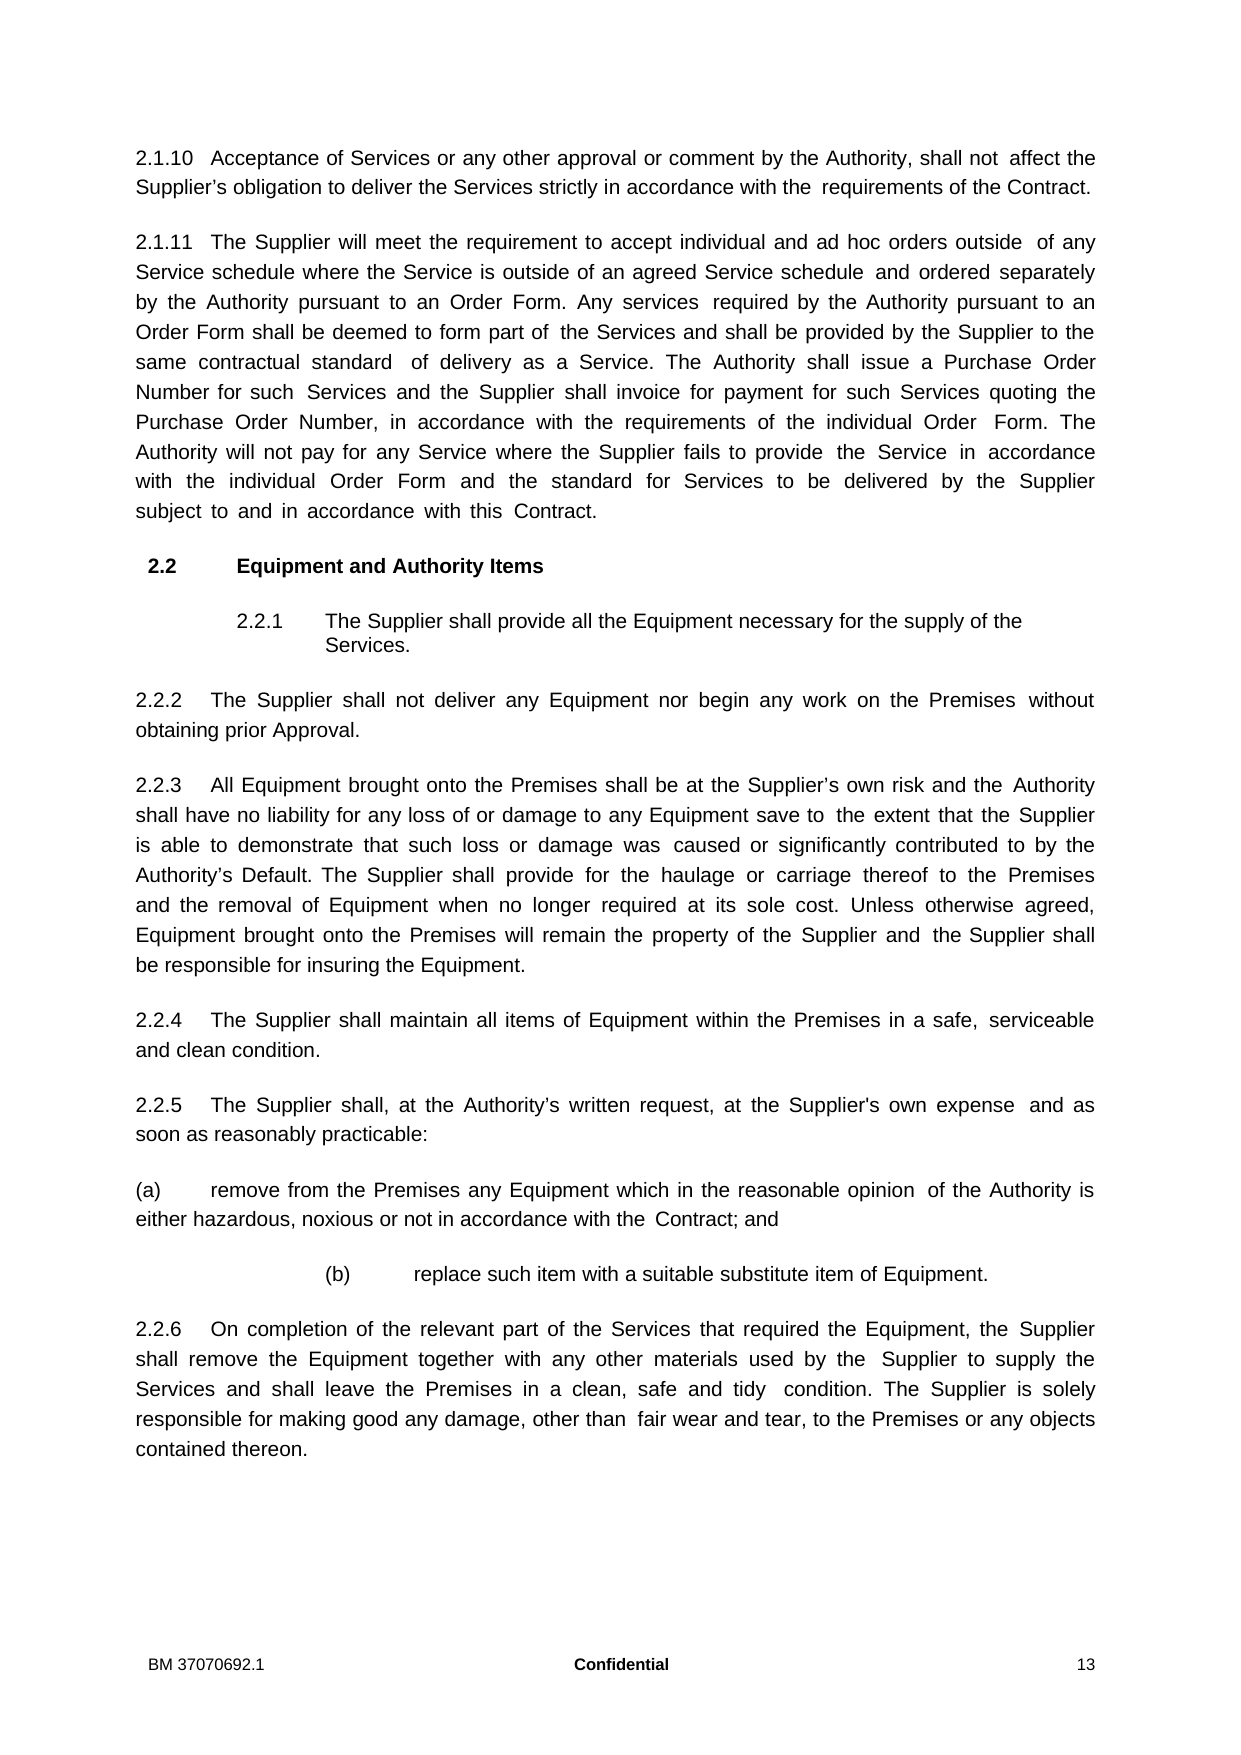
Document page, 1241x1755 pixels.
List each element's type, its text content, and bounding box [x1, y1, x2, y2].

list The Supplier shall provide all the Equipment necessary for the supply of the Services. [236, 609, 1107, 657]
list All Equipment brought onto the Premises shall be at the Supplier’s own risk and the Authority shall have no liability for any loss of or damage to any Equipment save to the extent that the Supplier is able to demonstrate that such loss or damage was caused or significantly contributed to by the Authority’s Default. The Supplier shall provide for the haulage or carriage thereof to the Premises and the removal of Equipment when no longer required at its sole cost. Unless otherwise agreed, Equipment brought onto the Premises will remain the property of the Supplier and the Supplier shall be responsible for insuring the Equipment. [135, 773, 1096, 976]
list The Supplier shall maintain all items of Equipment within the Premises in a safe, serviceable and clean condition. [135, 1008, 1095, 1062]
list On completion of the relevant part of the Services that required the Equipment, the Supplier shall remove the Equipment together with any other materials used by the Supplier to supply the Services and shall leave the Premises in a clean, safe and tidy condition. The Supplier is solely responsible for making good any damage, other than fair wear and tear, to the Premises or any objects contained thereon. [135, 1317, 1096, 1461]
list remove from the Premises any Equipment which in the reasonable opinion of the Authority is either hazardous, noxious or not in accordance with the Contract; and [135, 1177, 1095, 1231]
list The Supplier shall not deliver any Equipment nor begin any work on the Premises without obtaining prior Approval. [135, 688, 1095, 742]
list The Supplier shall, at the Authority’s written request, at the Supplier's own expense and as soon as reasonably practicable: [135, 1092, 1096, 1146]
subtitle Equipment and Authority Items [148, 554, 1107, 578]
list The Supplier will meet the requirement to accept individual and ad hoc orders outside of any Service schedule where the Service is outside of an agreed Service schedule and ordered separately by the Authority pursuant to an Order Form. Any services required by the Authority pursuant to an Order Form shall be deemed to form part of the Services and shall be provided by the Supplier to the same contractual standard of delivery as a Service. The Authority shall issue a Purchase Order Number for such Services and the Supplier shall invoice for payment for such Services quoting the Purchase Order Number, in accordance with the requirements of the individual Order Form. The Authority will not pay for any Service where the Supplier fails to provide the Service in accordance with the individual Order Form and the standard for Services to be delivered by the Supplier subject to and in accordance with this Contract. [135, 230, 1096, 523]
list Acceptance of Services or any other approval or comment by the Authority, shall not affect the Supplier’s obligation to deliver the Services strictly in accordance with the requirements of the Contract. [135, 146, 1096, 199]
list replace such item with a suitable substitute item of Equipment. [325, 1262, 1107, 1286]
